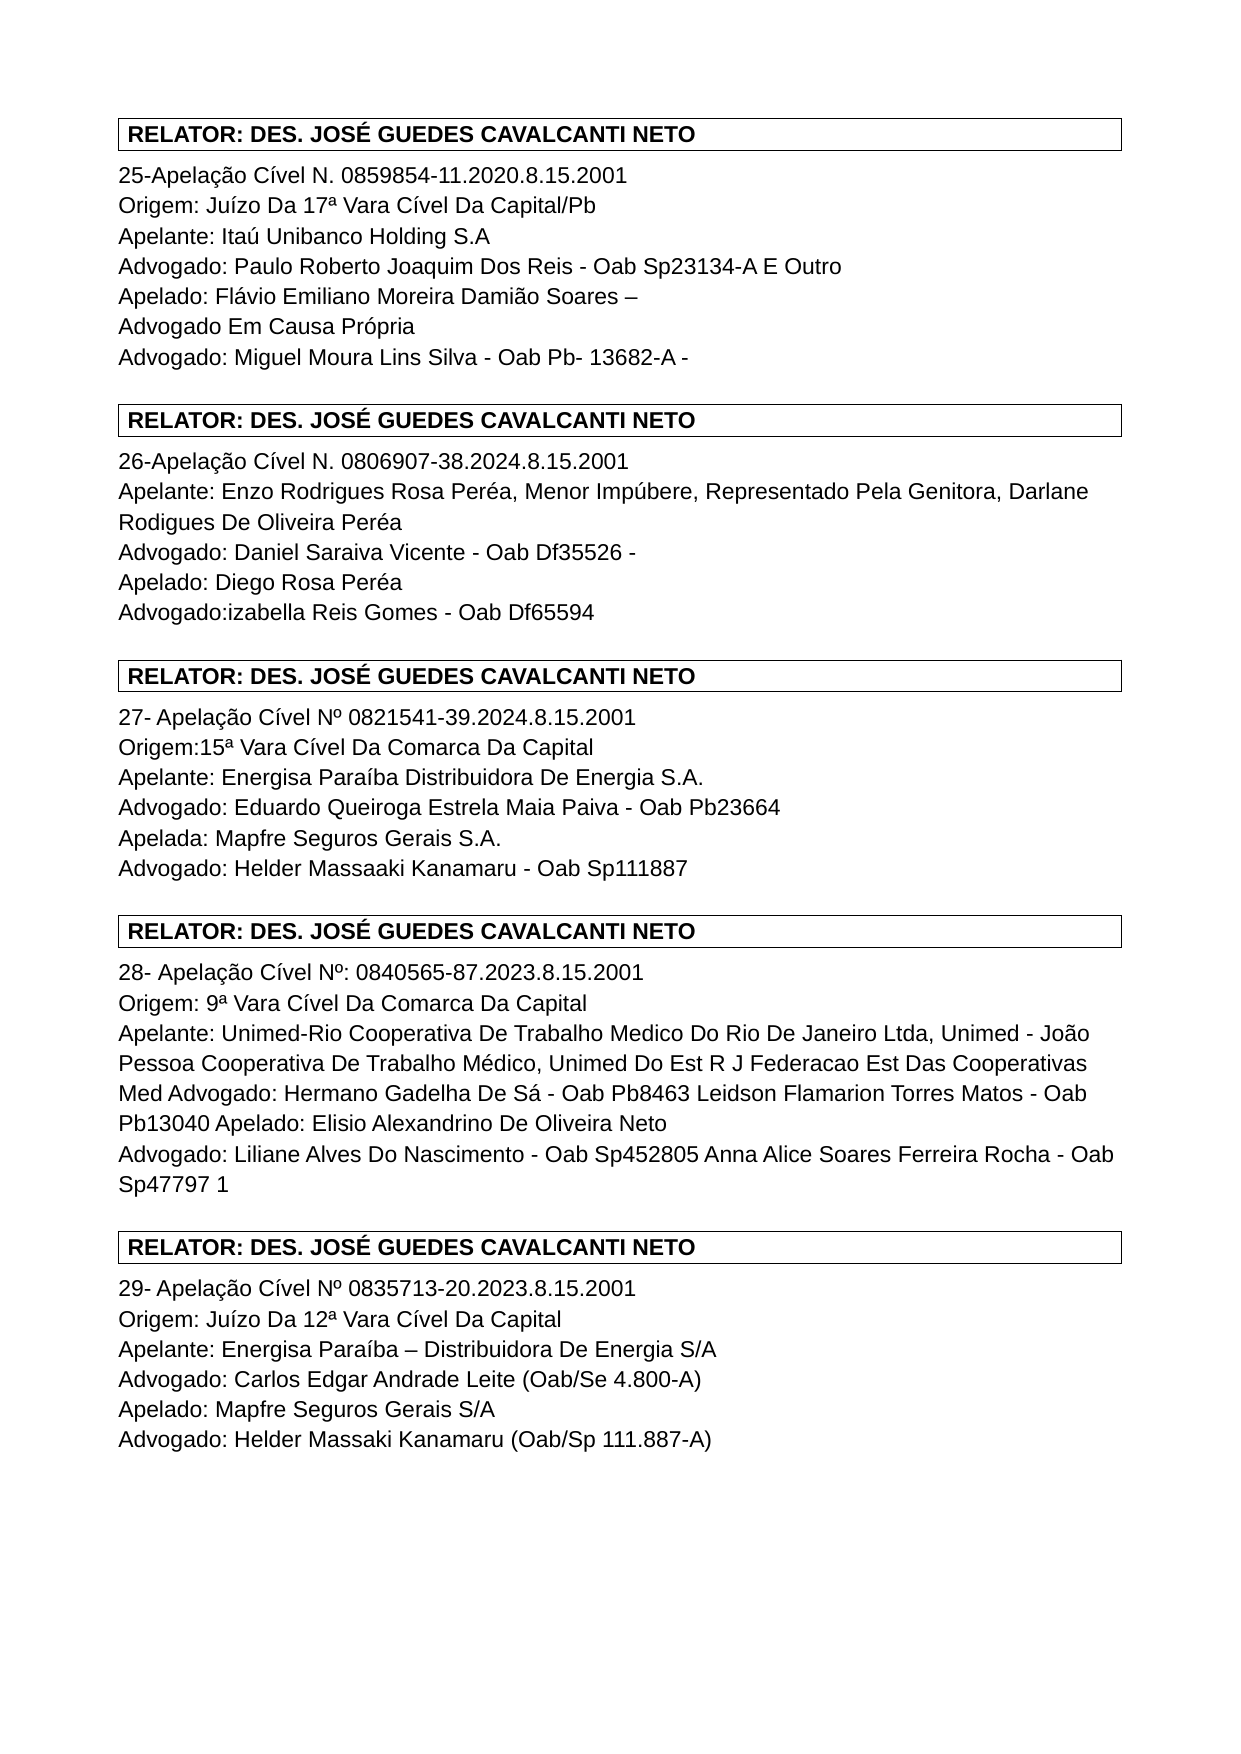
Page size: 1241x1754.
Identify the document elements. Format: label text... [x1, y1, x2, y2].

text Apelante: Unimed-Rio Cooperativa De Trabalho Medico Do Rio De Janeiro Ltda, Unimed - João Pessoa Cooperativa De Trabalho Médico, Unimed Do Est R J Federacao Est Das Cooperativas Med Advogado: Hermano Gadelha De Sá - Oab Pb8463 Leidson Flamarion Torres Matos - Oab Pb13040 Apelado: Elisio Alexandrino De Oliveira Neto [118, 1020, 1122, 1137]
text Apelado: Mapfre Seguros Gerais S/A [118, 1396, 1122, 1423]
text Advogado: Helder Massaaki Kanamaru - Oab Sp111887 [118, 855, 1122, 881]
text Apelado: Flávio Emiliano Moreira Damião Soares – [118, 283, 1122, 309]
text RELATOR: DES. JOSÉ GUEDES CAVALCANTI NETO [119, 661, 1121, 691]
text Advogado: Helder Massaki Kanamaru (Oab/Sp 111.887-A) [118, 1426, 1122, 1453]
text Origem: Juízo Da 12ª Vara Cível Da Capital [118, 1306, 1122, 1332]
text 27- Apelação Cível Nº 0821541-39.2024.8.15.2001 [118, 704, 1122, 730]
text Apelado: Diego Rosa Peréa [118, 569, 1122, 595]
text Advogado: Miguel Moura Lins Silva - Oab Pb- 13682-A - [118, 343, 1122, 370]
text Advogado Em Causa Própria [118, 313, 1122, 340]
text Apelante: Energisa Paraíba Distribuidora De Energia S.A. [118, 764, 1122, 791]
text Advogado: Eduardo Queiroga Estrela Maia Paiva - Oab Pb23664 [118, 794, 1122, 821]
text Origem: Juízo Da 17ª Vara Cível Da Capital/Pb [118, 192, 1122, 219]
text Advogado: Carlos Edgar Andrade Leite (Oab/Se 4.800-A) [118, 1366, 1122, 1392]
text RELATOR: DES. JOSÉ GUEDES CAVALCANTI NETO [119, 1232, 1121, 1263]
text 28- Apelação Cível Nº: 0840565-87.2023.8.15.2001 [118, 959, 1122, 986]
text Origem: 9ª Vara Cível Da Comarca Da Capital [118, 989, 1122, 1016]
text Advogado: Liliane Alves Do Nascimento - Oab Sp452805 Anna Alice Soares Ferreira Rocha - Oab Sp47797 1 [118, 1141, 1122, 1197]
text Origem:15ª Vara Cível Da Comarca Da Capital [118, 734, 1122, 760]
text Advogado:izabella Reis Gomes - Oab Df65594 [118, 599, 1122, 626]
text 29- Apelação Cível Nº 0835713-20.2023.8.15.2001 [118, 1275, 1122, 1302]
text 25-Apelação Cível N. 0859854-11.2020.8.15.2001 [118, 162, 1122, 189]
text RELATOR: DES. JOSÉ GUEDES CAVALCANTI NETO [119, 405, 1121, 436]
text Apelante: Enzo Rodrigues Rosa Peréa, Menor Impúbere, Representado Pela Genitora, Darlane Rodigues De Oliveira Peréa [118, 478, 1122, 535]
text Advogado: Paulo Roberto Joaquim Dos Reis - Oab Sp23134-A E Outro [118, 253, 1122, 279]
text RELATOR: DES. JOSÉ GUEDES CAVALCANTI NETO [119, 916, 1121, 947]
text Apelante: Energisa Paraíba – Distribuidora De Energia S/A [118, 1336, 1122, 1362]
text Apelante: Itaú Unibanco Holding S.A [118, 223, 1122, 249]
text RELATOR: DES. JOSÉ GUEDES CAVALCANTI NETO [119, 119, 1121, 150]
text 26-Apelação Cível N. 0806907-38.2024.8.15.2001 [118, 448, 1122, 474]
text Apelada: Mapfre Seguros Gerais S.A. [118, 824, 1122, 851]
text Advogado: Daniel Saraiva Vicente - Oab Df35526 - [118, 539, 1122, 565]
